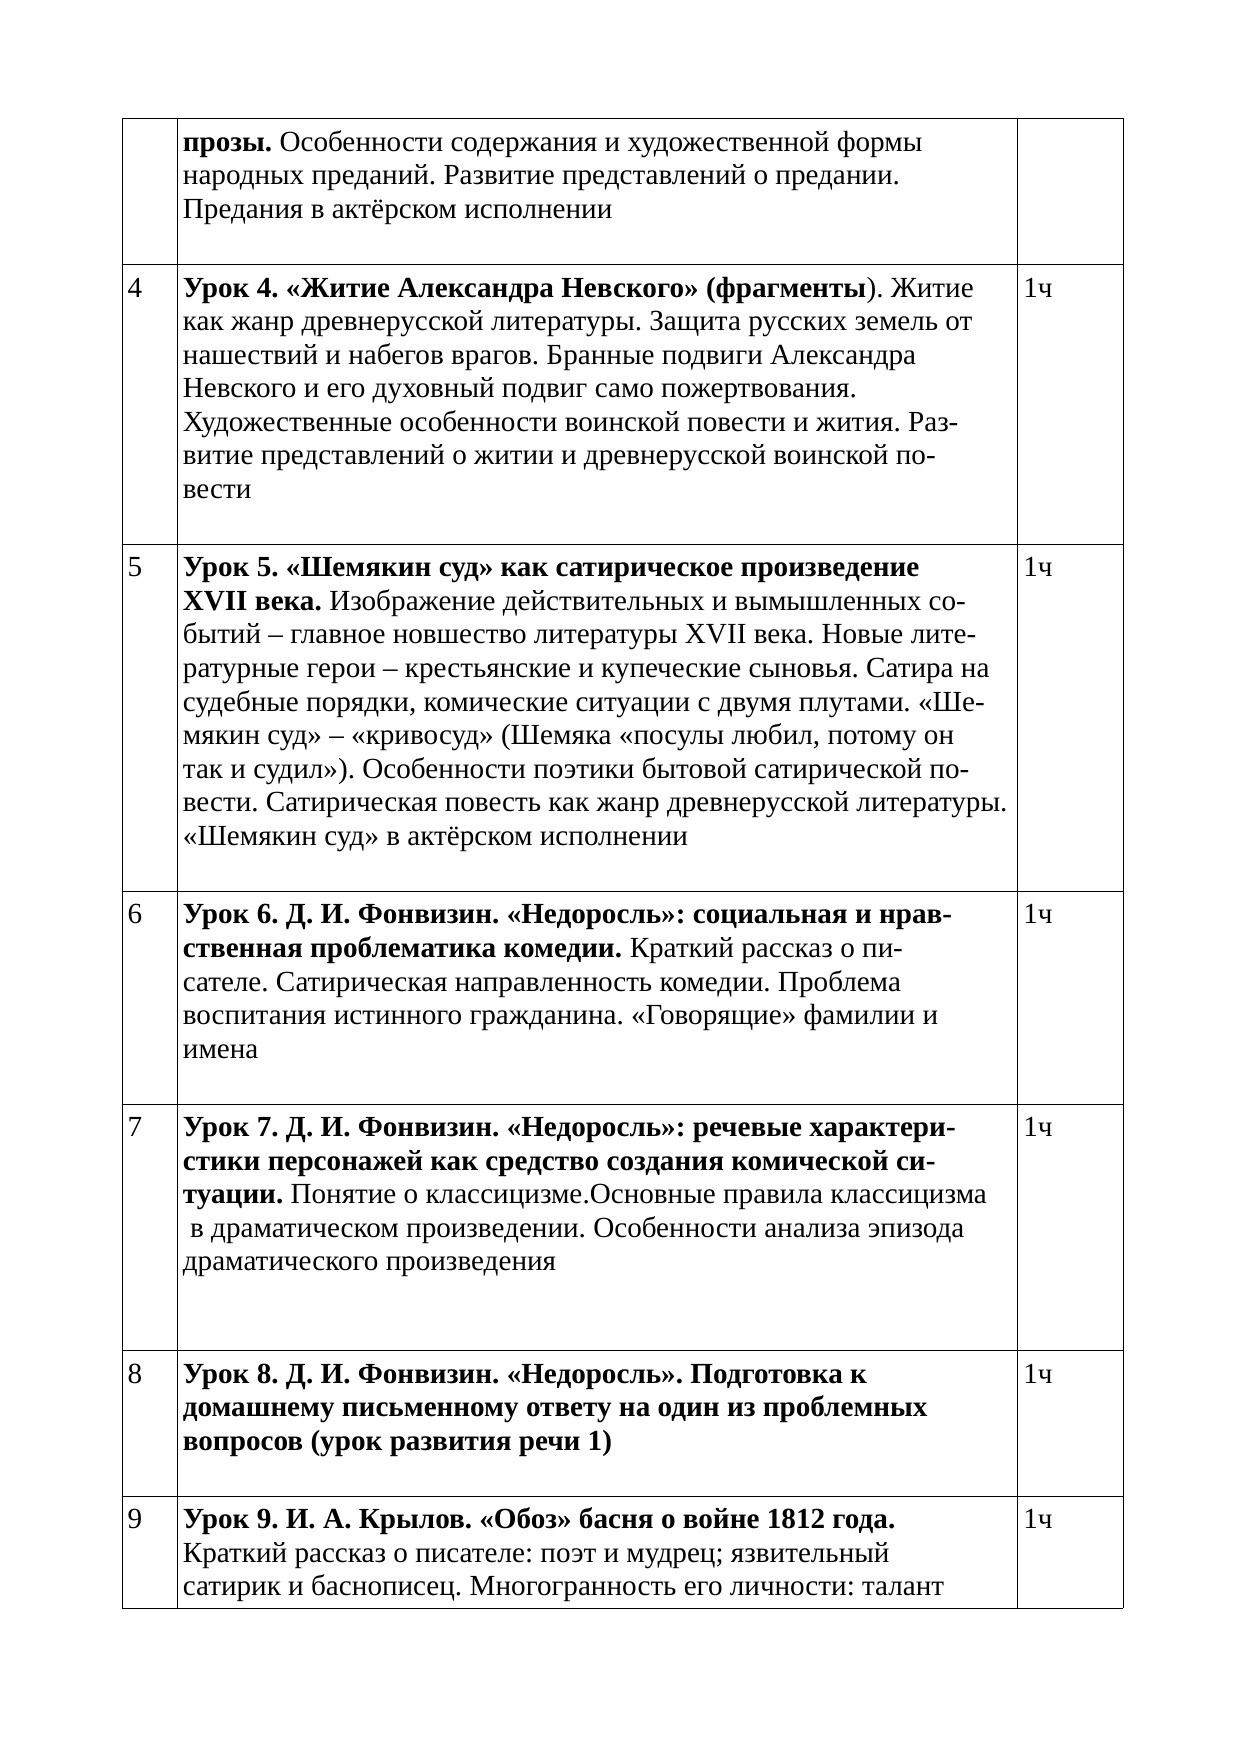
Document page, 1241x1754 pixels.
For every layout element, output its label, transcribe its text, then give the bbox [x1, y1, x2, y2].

table_cell 1ч [1018, 1105, 1123, 1350]
table_cell 1ч [1018, 545, 1123, 891]
table_cell Урок 7. Д. И. Фонвизин. «Недоросль»: речевые характери- стики персонажей как средство создания комической си-туации. Понятие о классицизме.Основные правила классицизма в драматическом произведении. Особенности анализа эпизода драматического произведения [178, 1105, 1017, 1350]
table_cell 4 [123, 265, 177, 544]
table_cell [123, 119, 177, 264]
table_cell Урок 6. Д. И. Фонвизин. «Недоросль»: социальная и нрав- ственная проблематика комедии. Краткий рассказ о пи- сателе. Сатирическая направленность комедии. Проблема воспитания истинного гражданина. «Говорящие» фамилии и имена [178, 892, 1017, 1103]
table_cell 9 [123, 1497, 177, 1608]
table_cell 1ч [1018, 265, 1123, 544]
table_cell 5 [123, 545, 177, 891]
table_cell 8 [123, 1351, 177, 1496]
table_cell Урок 8. Д. И. Фонвизин. «Недоросль». Подготовка к домашнему письменному ответу на один из проблемных вопросов (урок развития речи 1) [178, 1351, 1017, 1496]
table_cell 1ч [1018, 1497, 1123, 1608]
table_cell 7 [123, 1105, 177, 1350]
table_cell Урок 5. «Шемякин суд» как сатирическое произведение XVII века. Изображение действительных и вымышленных со- бытий – главное новшество литературы XVII века. Новые лите- ратурные герои – крестьянские и купеческие сыновья. Сатира на судебные порядки, комические ситуации с двумя плутами. «Ше- мякин суд» – «кривосуд» (Шемяка «посулы любил, потому он так и судил»). Особенности поэтики бытовой сатирической по- вести. Сатирическая повесть как жанр древнерусской литературы. «Шемякин суд» в актёрском исполнении [178, 545, 1017, 891]
table_cell Урок 4. «Житие Александра Невского» (фрагменты). Житие как жанр древнерусской литературы. Защита русских земель от нашествий и набегов врагов. Бранные подвиги Александра Невского и его духовный подвиг само пожертвования. Художественные особенности воинской повести и жития. Раз- витие представлений о житии и древнерусской воинской по- вести [178, 265, 1017, 544]
table_cell 6 [123, 892, 177, 1103]
table_cell [1018, 119, 1123, 264]
table_cell 1ч [1018, 1351, 1123, 1496]
table_cell Урок 9. И. А. Крылов. «Обоз» басня о войне 1812 года. Краткий рассказ о писателе: поэт и мудрец; язвительный сатирик и баснописец. Многогранность его личности: талант [178, 1497, 1017, 1608]
table_cell 1ч [1018, 892, 1123, 1103]
table_cell прозы. Особенности содержания и художественной формы народных преданий. Развитие представлений о предании. Предания в актёрском исполнении [178, 119, 1017, 264]
